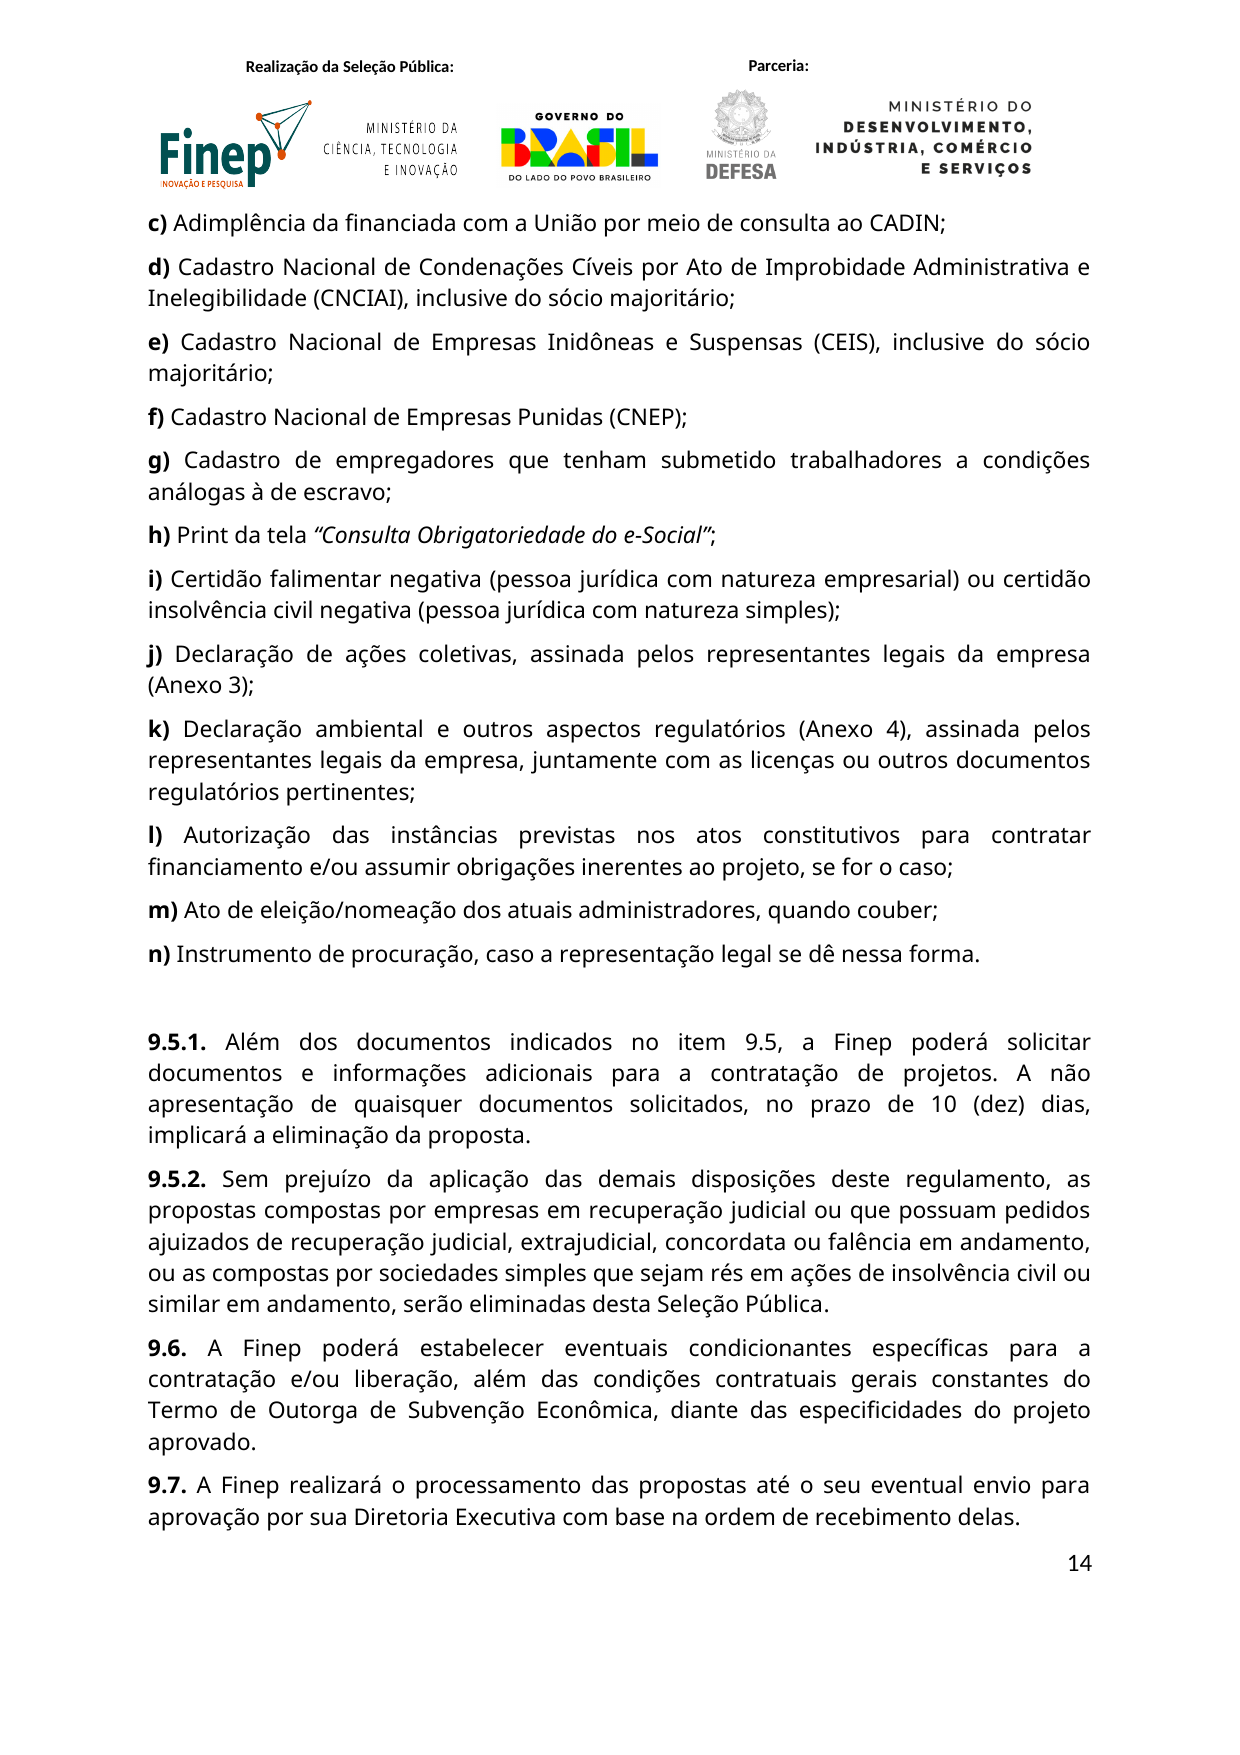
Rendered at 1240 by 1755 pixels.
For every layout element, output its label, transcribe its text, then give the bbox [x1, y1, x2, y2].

text 9.6. A Finep poderá estabelecer eventuais condicionantes específicas para a contratação e/ou liberação, além das condições contratuais gerais constantes do Termo de Outorga de Subvenção Econômica, diante das especificidades do projeto aprovado. [148, 1332, 1092, 1457]
text c) Adimplência da financiada com a União por meio de consulta ao CADIN; [148, 207, 1092, 238]
text g) Cadastro de empregadores que tenham submetido trabalhadores a condições análogas à de escravo; [148, 444, 1092, 507]
text 9.5.1. Além dos documentos indicados no item 9.5, a Finep poderá solicitar documentos e informações adicionais para a contratação de projetos. A não apresentação de quaisquer documentos solicitados, no prazo de 10 (dez) dias, implicará a eliminação da proposta. [148, 1026, 1092, 1151]
text 9.5.2. Sem prejuízo da aplicação das demais disposições deste regulamento, as propostas compostas por empresas em recuperação judicial ou que possuam pedidos ajuizados de recuperação judicial, extrajudicial, concordata ou falência em andamento, ou as compostas por sociedades simples que sejam rés em ações de insolvência civil ou similar em andamento, serão eliminadas desta Seleção Pública. [148, 1163, 1092, 1319]
text i) Certidão falimentar negativa (pessoa jurídica com natureza empresarial) ou certidão insolvência civil negativa (pessoa jurídica com natureza simples); [148, 563, 1092, 626]
text d) Cadastro Nacional de Condenações Cíveis por Ato de Improbidade Administrativa e Inelegibilidade (CNCIAI), inclusive do sócio majoritário; [148, 251, 1092, 313]
text f) Cadastro Nacional de Empresas Punidas (CNEP); [148, 401, 1092, 432]
text n) Instrumento de procuração, caso a representação legal se dê nessa forma. [148, 938, 1092, 969]
text l) Autorização das instâncias previstas nos atos constitutivos para contratar financiamento e/ou assumir obrigações inerentes ao projeto, se for o caso; [148, 819, 1092, 882]
text h) Print da tela “Consulta Obrigatoriedade do e-Social”; [148, 519, 1092, 551]
text m) Ato de eleição/nomeação dos atuais administradores, quando couber; [148, 894, 1092, 926]
text j) Declaração de ações coletivas, assinada pelos representantes legais da empresa (Anexo 3); [148, 638, 1092, 701]
text k) Declaração ambiental e outros aspectos regulatórios (Anexo 4), assinada pelos representantes legais da empresa, juntamente com as licenças ou outros documentos regulatórios pertinentes; [148, 713, 1092, 807]
text 9.7. A Finep realizará o processamento das propostas até o seu eventual envio para aprovação por sua Diretoria Executiva com base na ordem de recebimento delas. [148, 1469, 1092, 1532]
text e) Cadastro Nacional de Empresas Inidôneas e Suspensas (CEIS), inclusive do sócio majoritário; [148, 326, 1092, 388]
